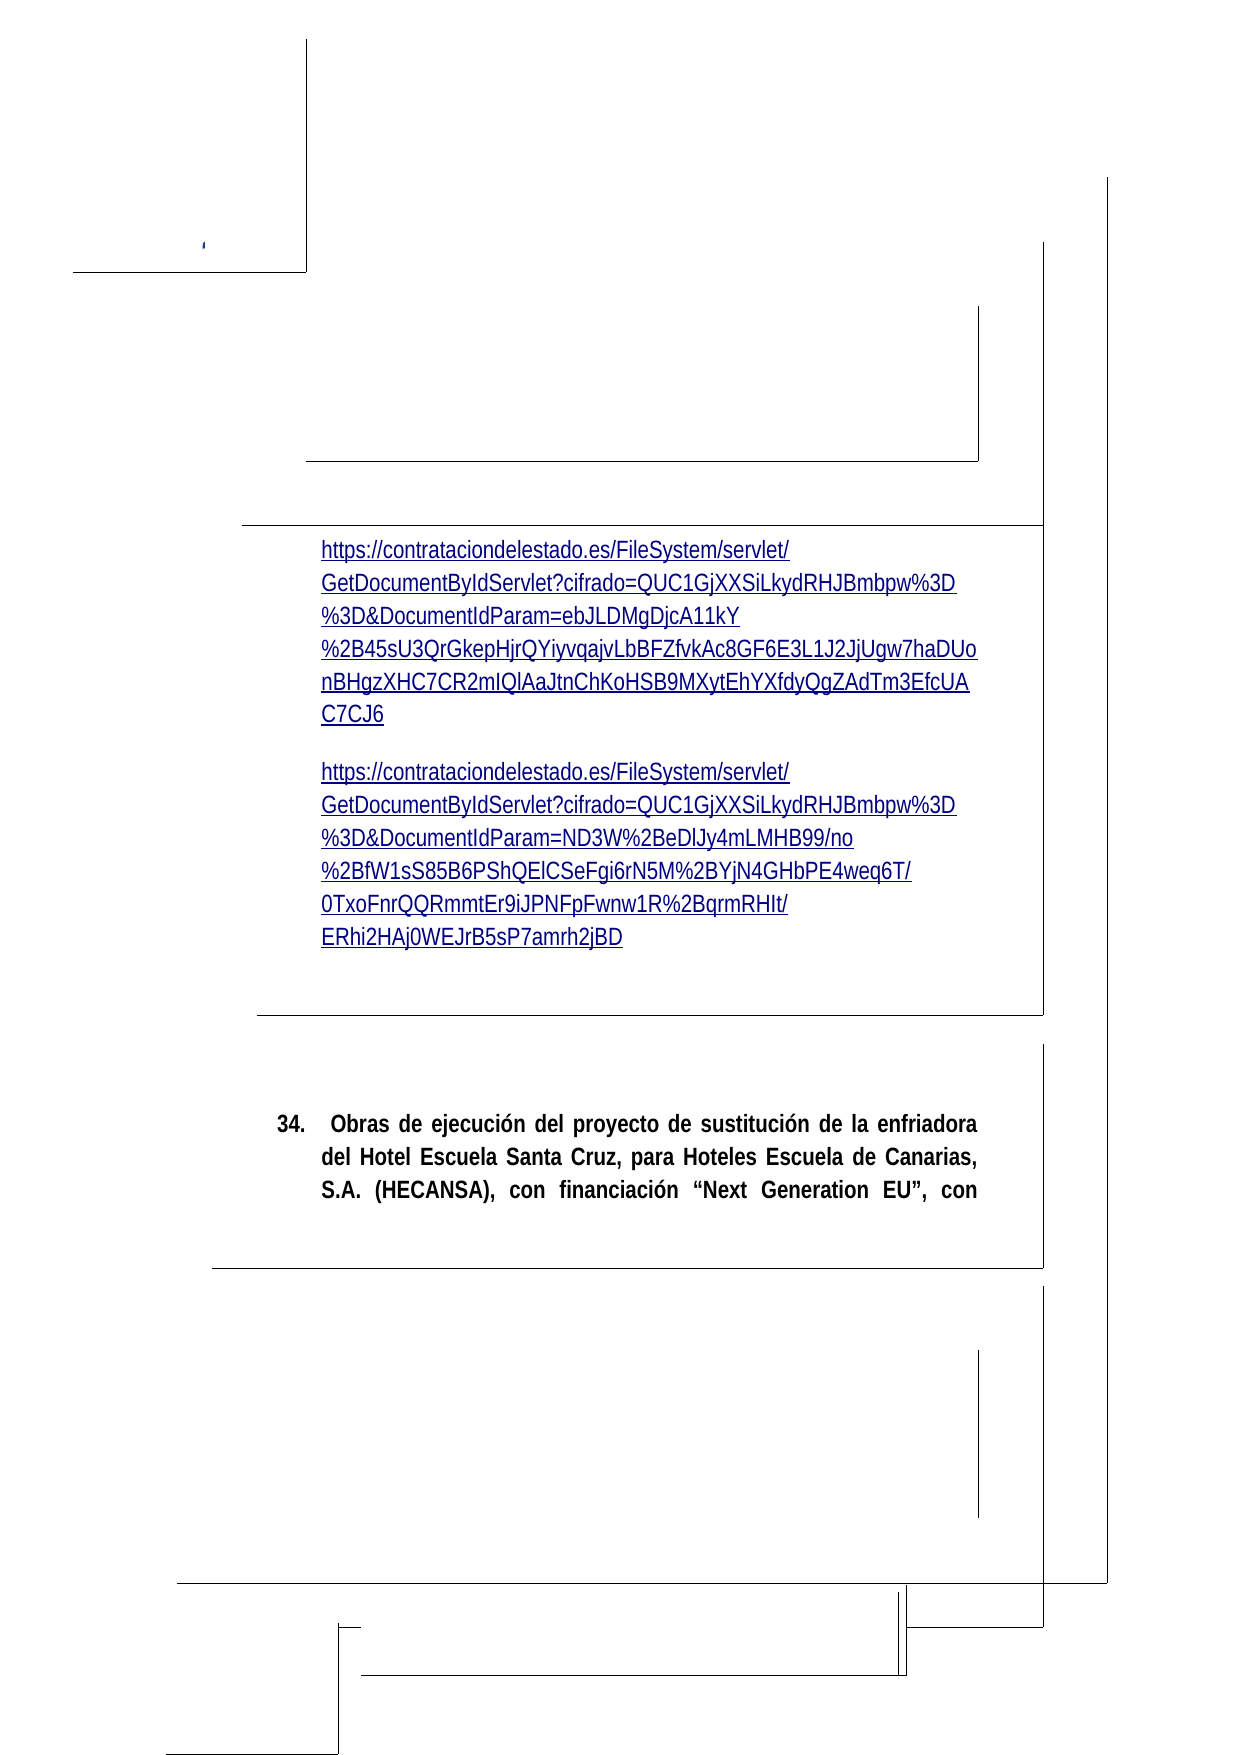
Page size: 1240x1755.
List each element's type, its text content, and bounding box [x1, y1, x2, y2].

list https://contrataciondelestado.es/FileSystem/servlet/GetDocumentByIdServlet?cifrado=QUC1GjXXSiLkydRHJBmbpw%3D%3D&DocumentIdParam=ND3W%2BeDlJy4mLMHB99/no%2BfW1sS85B6PShQElCSeFgi6rN5M%2BYjN4GHbPE4weq6T/0TxoFnrQQRmmtEr9iJPNFpFwnw1R%2BqrmRHIt/ERhi2HAj0WEJrB5sP7amrh2jBD [257, 693, 1043, 1015]
list Obras de ejecución del proyecto de sustitución de la enfriadora del Hotel Escuela Santa Cruz, para Hoteles Escuela de Canarias, S.A. (HECANSA), con financiación “Next Generation EU”, con [212, 1044, 1043, 1268]
list https://contrataciondelestado.es/FileSystem/servlet/GetDocumentByIdServlet?cifrado=QUC1GjXXSiLkydRHJBmbpw%3D%3D&DocumentIdParam=ebJLDMgDjcA11kY%2B45sU3QrGkepHjrQYiyvqajvLbBFZfvkAc8GF6E3L1J2JjUgw7haDUonBHgzXHC7CR2mIQlAaJtnChKoHSB9MXytEhYXfdyQgZAdTm3EfcUAC7CJ6 [257, 470, 1043, 693]
